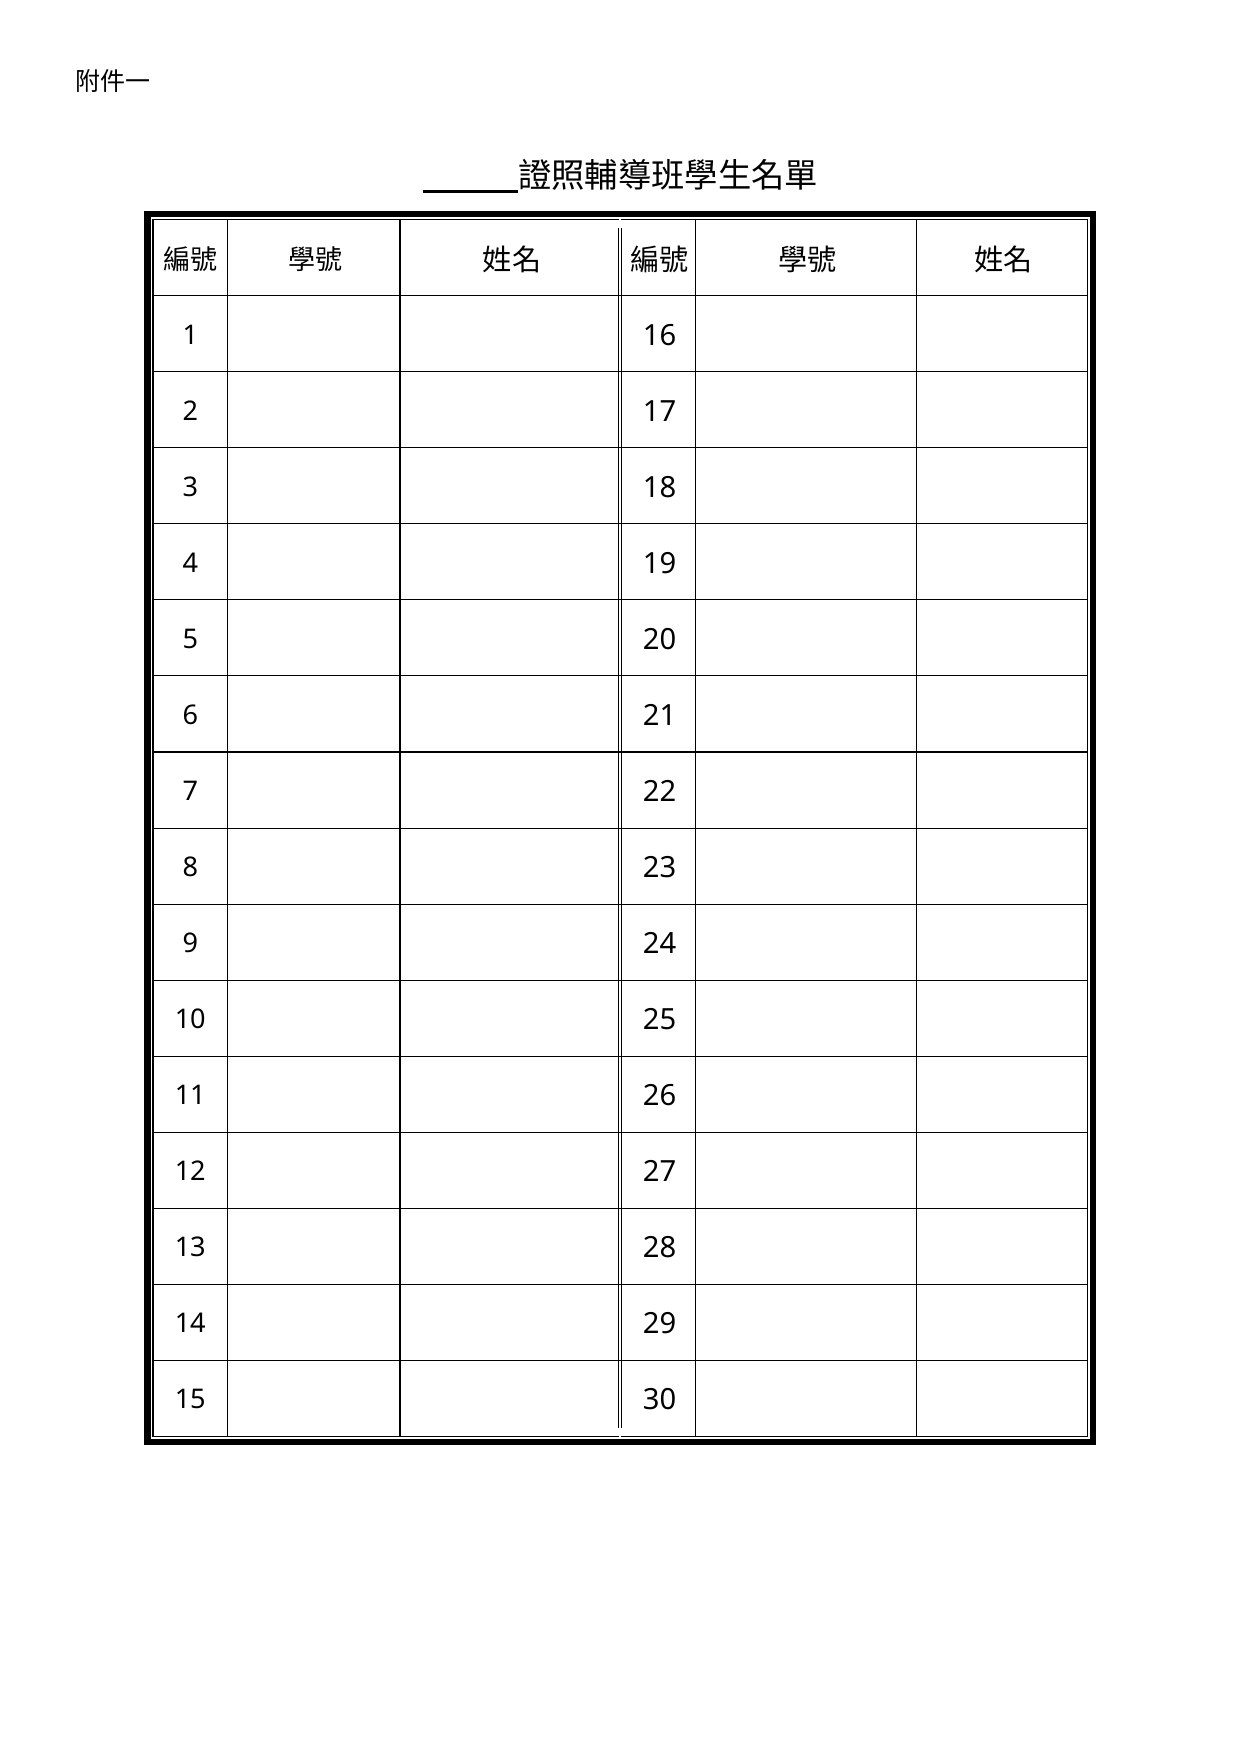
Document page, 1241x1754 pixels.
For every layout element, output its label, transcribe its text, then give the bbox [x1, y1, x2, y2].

table_cell 4 [154, 524, 227, 599]
table_cell [917, 1057, 1087, 1132]
table_cell [696, 1209, 916, 1284]
table_cell [228, 296, 399, 371]
table_cell 7 [154, 753, 227, 827]
table_cell 16 [622, 296, 695, 371]
table_cell [696, 676, 916, 751]
table_cell 8 [154, 829, 227, 903]
table_cell 27 [622, 1133, 695, 1208]
table_cell [696, 524, 916, 599]
table_header 姓名 [400, 217, 620, 295]
table_cell 3 [154, 448, 227, 523]
table_header 學號 [696, 220, 916, 295]
table_cell [696, 600, 916, 675]
table_cell [696, 1133, 916, 1208]
table_cell [401, 981, 618, 1056]
table_cell 17 [622, 372, 695, 447]
table_cell [401, 753, 618, 827]
table_cell [228, 1285, 399, 1360]
table_cell [228, 524, 399, 599]
table_cell [917, 1361, 1087, 1436]
table_cell 13 [154, 1209, 227, 1284]
table_cell [401, 829, 618, 903]
table_cell 28 [622, 1209, 695, 1284]
table_cell [917, 829, 1087, 903]
table_cell [917, 372, 1087, 447]
table_cell 15 [154, 1361, 227, 1436]
table_cell [696, 448, 916, 523]
table_cell [228, 1209, 399, 1284]
table_header 學號 [228, 220, 399, 295]
table_cell [917, 676, 1087, 751]
table_cell [917, 1285, 1087, 1360]
table_cell [228, 981, 399, 1056]
table_cell [401, 372, 618, 447]
text 附件一 [75, 61, 1165, 98]
table_cell [917, 600, 1087, 675]
table_cell [696, 905, 916, 979]
table_cell [696, 1057, 916, 1132]
table_cell [401, 1057, 618, 1132]
table_cell [228, 676, 399, 751]
table_cell [401, 1361, 620, 1436]
table_header 姓名 [917, 220, 1087, 295]
table_cell [401, 600, 618, 675]
table_cell 18 [622, 448, 695, 523]
table_cell [401, 448, 618, 523]
table_cell [228, 753, 399, 827]
table_cell 12 [154, 1133, 227, 1208]
table_cell 5 [154, 600, 227, 675]
table_header 編號 [620, 220, 695, 295]
table_cell 21 [622, 676, 695, 751]
table_cell [917, 753, 1087, 827]
table_cell 26 [622, 1057, 695, 1132]
table_cell [696, 296, 916, 371]
table_cell 10 [154, 981, 227, 1056]
table_cell [696, 1361, 916, 1436]
table_cell [917, 1133, 1087, 1208]
table_cell [696, 1285, 916, 1360]
table_cell [228, 905, 399, 979]
table_cell [401, 524, 618, 599]
table_cell [696, 829, 916, 903]
table_cell 14 [154, 1285, 227, 1360]
table_cell [917, 1209, 1087, 1284]
table_cell [696, 981, 916, 1056]
table_cell 6 [154, 676, 227, 751]
table_cell [228, 1361, 399, 1436]
table_cell [401, 1209, 618, 1284]
table_cell 24 [622, 905, 695, 979]
table_cell [228, 1133, 399, 1208]
table_cell [917, 296, 1087, 371]
table_cell 11 [154, 1057, 227, 1132]
text 證照輔導班學生名單 [75, 136, 1165, 211]
table_cell 20 [622, 600, 695, 675]
table_cell 25 [622, 981, 695, 1056]
table_cell [401, 676, 618, 751]
table_cell 22 [622, 753, 695, 827]
table_cell [696, 753, 916, 827]
table_cell [401, 905, 618, 979]
table_cell 9 [154, 905, 227, 979]
table_cell 19 [622, 524, 695, 599]
table_cell [696, 372, 916, 447]
table_cell [401, 1285, 618, 1360]
table_cell [228, 448, 399, 523]
table_cell 1 [154, 296, 227, 371]
table_cell [917, 448, 1087, 523]
table_cell 2 [154, 372, 227, 447]
table_header 編號 [154, 220, 227, 295]
table_cell [917, 905, 1087, 979]
table_cell [228, 829, 399, 903]
table_cell [228, 1057, 399, 1132]
table_cell 29 [622, 1285, 695, 1360]
table_cell [228, 600, 399, 675]
table_cell 30 [620, 1361, 695, 1436]
table_cell 23 [622, 829, 695, 903]
table_cell [917, 524, 1087, 599]
table_cell [401, 1133, 618, 1208]
table_cell [401, 296, 618, 371]
table_cell [228, 372, 399, 447]
table_cell [917, 981, 1087, 1056]
